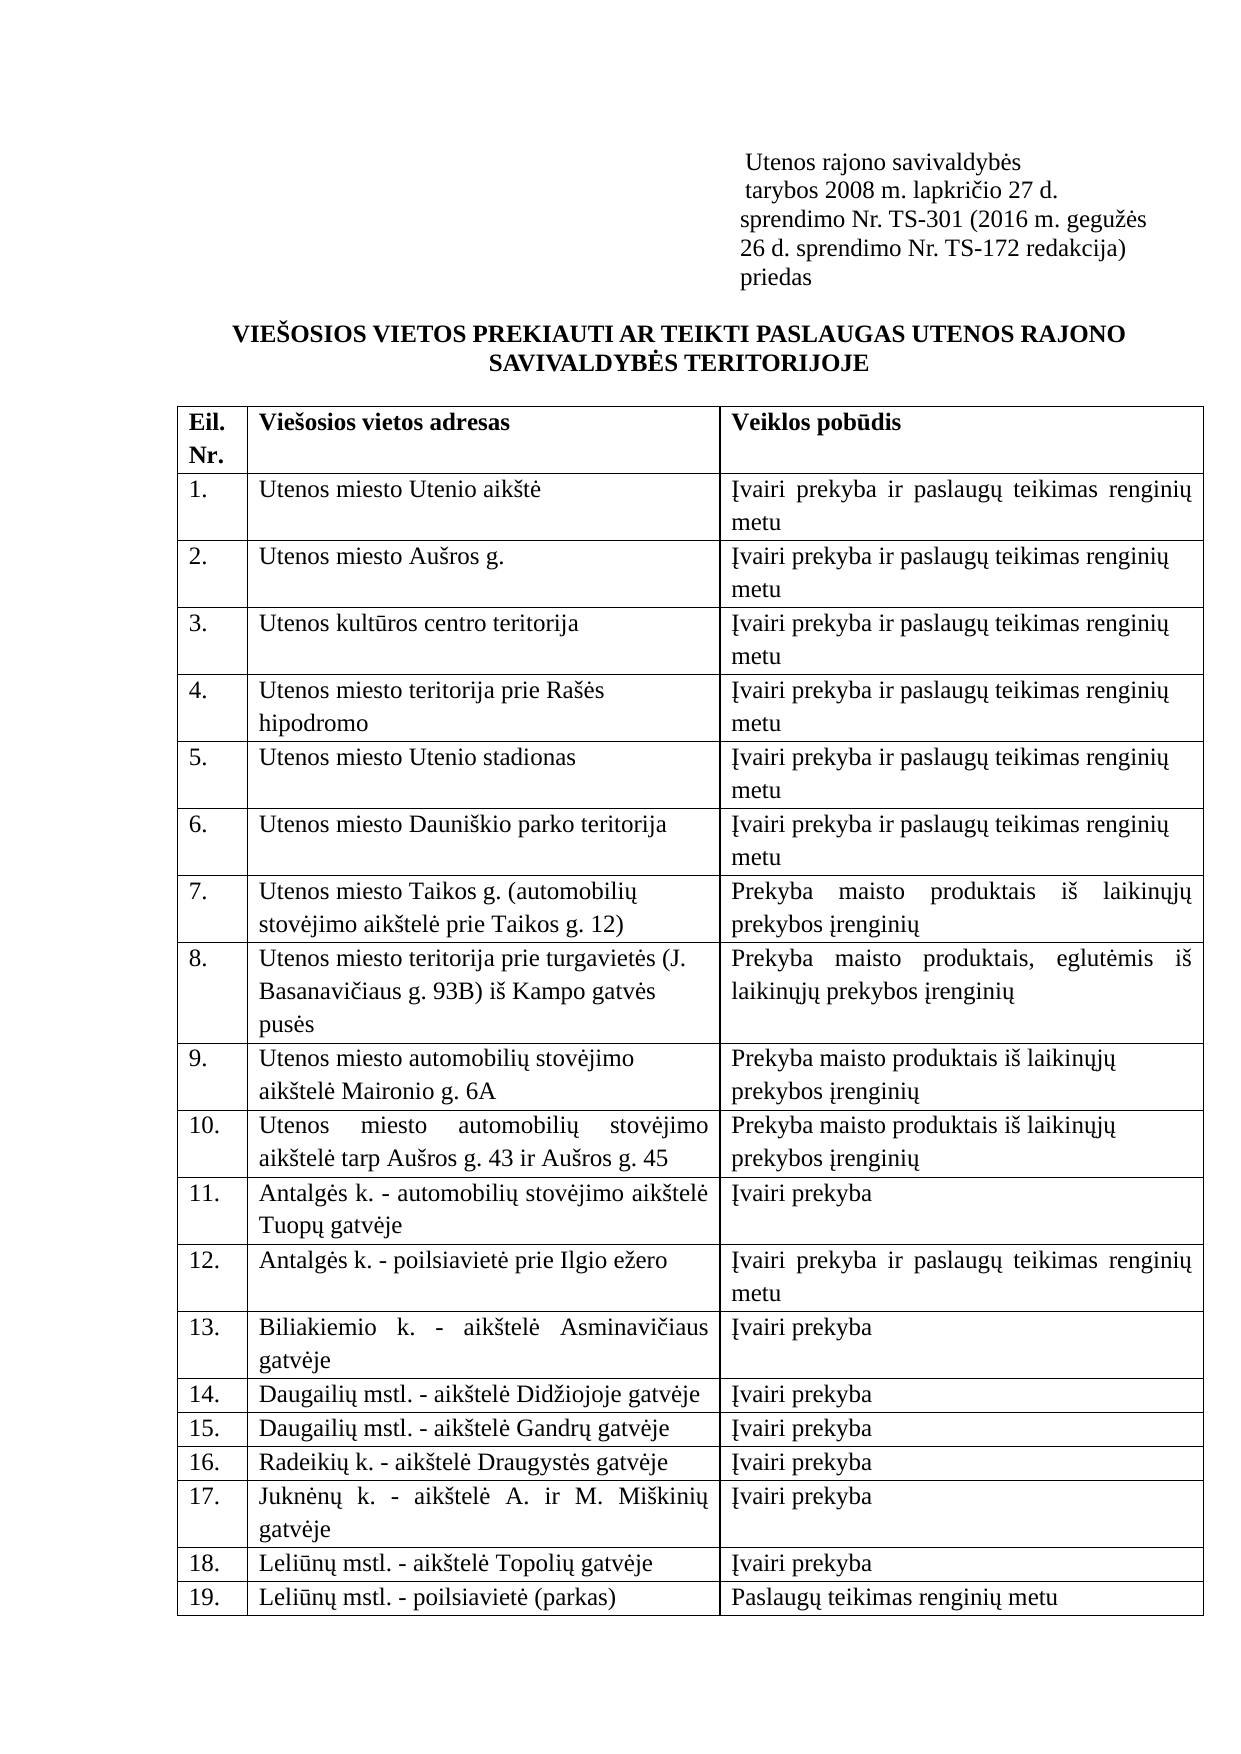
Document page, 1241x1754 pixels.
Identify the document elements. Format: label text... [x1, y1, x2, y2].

table_cell Daugailių mstl. - aikštelė Didžiojoje gatvėje [248, 1379, 719, 1412]
table_cell Utenos miesto Utenio stadionas [248, 742, 719, 808]
table_cell Antalgės k. - automobilių stovėjimo aikštelė Tuopų gatvėje [248, 1178, 719, 1244]
table_cell 9. [178, 1044, 247, 1109]
table_cell Utenos miesto teritorija prie Rašės hipodromo [248, 675, 719, 741]
table_cell Įvairi prekyba ir paslaugų teikimas renginių metu [721, 474, 1203, 540]
table_cell Leliūnų mstl. - aikštelė Topolių gatvėje [248, 1548, 719, 1581]
text Utenos rajono savivaldybės [177, 147, 1181, 176]
table_cell 4. [178, 675, 247, 741]
table_cell Utenos miesto automobilių stovėjimo aikštelė Maironio g. 6A [248, 1044, 719, 1109]
text 26 d. sprendimo Nr. TS-172 redakcija) [177, 233, 1181, 262]
table_cell Utenos miesto Utenio aikštė [248, 474, 719, 540]
table_cell 16. [178, 1447, 247, 1480]
table_cell Prekyba maisto produktais iš laikinųjų prekybos įrenginių [721, 876, 1203, 942]
table_cell Įvairi prekyba ir paslaugų teikimas renginių metu [721, 608, 1203, 674]
table_cell Juknėnų k. - aikštelė A. ir M. Miškinių gatvėje [248, 1481, 719, 1547]
table_cell Įvairi prekyba [721, 1413, 1203, 1446]
table_cell Daugailių mstl. - aikštelė Gandrų gatvėje [248, 1413, 719, 1446]
table_cell Antalgės k. - poilsiavietė prie Ilgio ežero [248, 1245, 719, 1311]
text priedas [177, 262, 1181, 291]
table_cell 15. [178, 1413, 247, 1446]
table_cell Įvairi prekyba [721, 1178, 1203, 1244]
table_cell Įvairi prekyba [721, 1447, 1203, 1480]
table_cell Biliakiemio k. - aikštelė Asminavičiaus gatvėje [248, 1312, 719, 1378]
table_cell Utenos miesto automobilių stovėjimo aikštelė tarp Aušros g. 43 ir Aušros g. 45 [248, 1111, 719, 1177]
table_cell 14. [178, 1379, 247, 1412]
table_cell 1. [178, 474, 247, 540]
table_cell Įvairi prekyba [721, 1379, 1203, 1412]
text tarybos 2008 m. lapkričio 27 d. [177, 176, 1181, 204]
text sprendimo Nr. TS-301 (2016 m. gegužės [177, 204, 1181, 233]
table_cell 7. [178, 876, 247, 942]
table_cell 12. [178, 1245, 247, 1311]
table_cell 10. [178, 1111, 247, 1177]
table_cell 11. [178, 1178, 247, 1244]
table_cell 18. [178, 1548, 247, 1581]
table_cell Utenos miesto teritorija prie turgavietės (J. Basanavičiaus g. 93B) iš Kampo gatvės pusės [248, 943, 719, 1042]
table_cell Įvairi prekyba [721, 1481, 1203, 1547]
table_cell 5. [178, 742, 247, 808]
table_cell 8. [178, 943, 247, 1042]
table_cell Utenos miesto Taikos g. (automobilių stovėjimo aikštelė prie Taikos g. 12) [248, 876, 719, 942]
table_cell Utenos miesto Aušros g. [248, 541, 719, 607]
table_cell Utenos miesto Dauniškio parko teritorija [248, 809, 719, 875]
table_cell Įvairi prekyba ir paslaugų teikimas renginių metu [721, 675, 1203, 741]
table_cell Įvairi prekyba ir paslaugų teikimas renginių metu [721, 809, 1203, 875]
table_header Viešosios vietos adresas [248, 407, 719, 473]
table_header Eil. Nr. [178, 407, 247, 473]
table_cell Įvairi prekyba ir paslaugų teikimas renginių metu [721, 742, 1203, 808]
table_cell Prekyba maisto produktais iš laikinųjų prekybos įrenginių [721, 1111, 1203, 1177]
table_cell Prekyba maisto produktais, eglutėmis iš laikinųjų prekybos įrenginių [721, 943, 1203, 1042]
table_cell 6. [178, 809, 247, 875]
table_cell Prekyba maisto produktais iš laikinųjų prekybos įrenginių [721, 1044, 1203, 1109]
table_cell Utenos kultūros centro teritorija [248, 608, 719, 674]
table_cell Įvairi prekyba [721, 1312, 1203, 1378]
table_cell Įvairi prekyba [721, 1548, 1203, 1581]
table_cell 2. [178, 541, 247, 607]
table_header Veiklos pobūdis [721, 407, 1203, 473]
table_cell 13. [178, 1312, 247, 1378]
table_cell Leliūnų mstl. - poilsiavietė (parkas) [248, 1582, 719, 1615]
table_cell Įvairi prekyba ir paslaugų teikimas renginių metu [721, 1245, 1203, 1311]
table_cell 3. [178, 608, 247, 674]
table_cell 19. [178, 1582, 247, 1615]
text VIEŠOSIOS VIETOS PREKIAUTI AR TEIKTI PASLAUGAS UTENOS RAJONO SAVIVALDYBĖS TERITORIJOJE [177, 319, 1181, 377]
table_cell Paslaugų teikimas renginių metu [721, 1582, 1203, 1615]
table_cell 17. [178, 1481, 247, 1547]
table_cell Radeikių k. - aikštelė Draugystės gatvėje [248, 1447, 719, 1480]
table_cell Įvairi prekyba ir paslaugų teikimas renginių metu [721, 541, 1203, 607]
